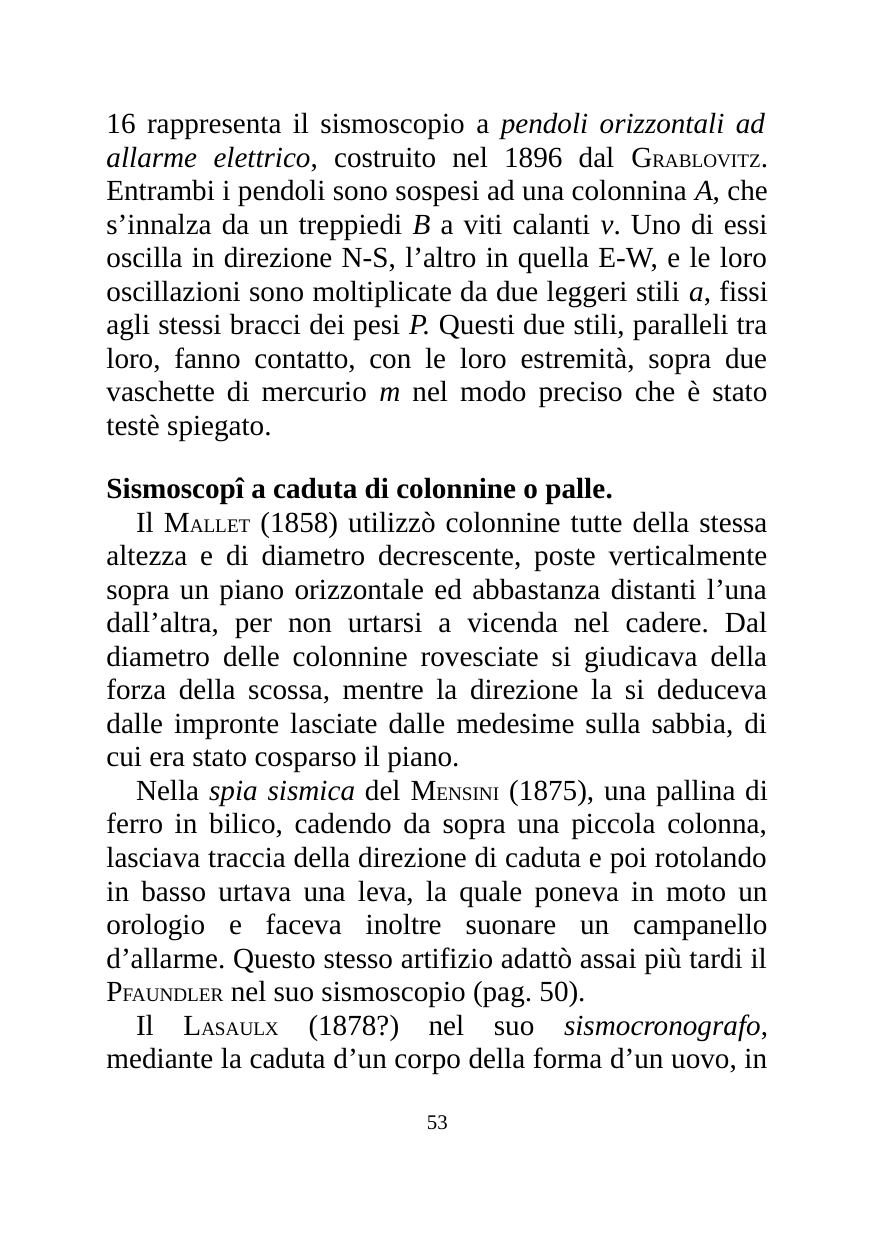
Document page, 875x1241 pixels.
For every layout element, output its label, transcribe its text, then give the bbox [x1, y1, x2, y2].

text 16 rappresenta il sismoscopio a pendoli orizzontali ad allarme elettrico, costruito nel 1896 dal Grablovitz. Entrambi i pendoli sono sospesi ad una colonnina A, che s’innalza da un treppiedi B a viti calanti v. Uno di essi oscilla in direzione N-S, l’altro in quella E-W, e le loro oscillazioni sono moltiplicate da due leggeri stili a, fissi agli stessi bracci dei pesi P. Questi due stili, paralleli tra loro, fanno contatto, con le loro estremità, sopra due vaschette di mercurio m nel modo preciso che è stato testè spiegato. [106, 106, 768, 442]
text Il Lasaulx (1878?) nel suo sismocronografo, mediante la caduta d’un corpo della forma d’un uovo, in [106, 1008, 768, 1075]
text Il Mallet (1858) utilizzò colonnine tutte della stessa altezza e di diametro decrescente, poste verticalmente sopra un piano orizzontale ed abbastanza distanti l’una dall’altra, per non urtarsi a vicenda nel cadere. Dal diametro delle colonnine rovesciate si giudicava della forza della scossa, mentre la direzione la si deduceva dalle impronte lasciate dalle medesime sulla sabbia, di cui era stato cosparso il piano. [106, 505, 768, 773]
subtitle Sismoscopî a caduta di colonnine o palle. [106, 471, 768, 505]
text Nella spia sismica del Mensini (1875), una pallina di ferro in bilico, cadendo da sopra una piccola colonna, lasciava traccia della direzione di caduta e poi rotolando in basso urtava una leva, la quale poneva in moto un orologio e faceva inoltre suonare un campanello d’allarme. Questo stesso artifizio adattò assai più tardi il Pfaundler nel suo sismoscopio (pag. 50). [106, 773, 768, 1008]
